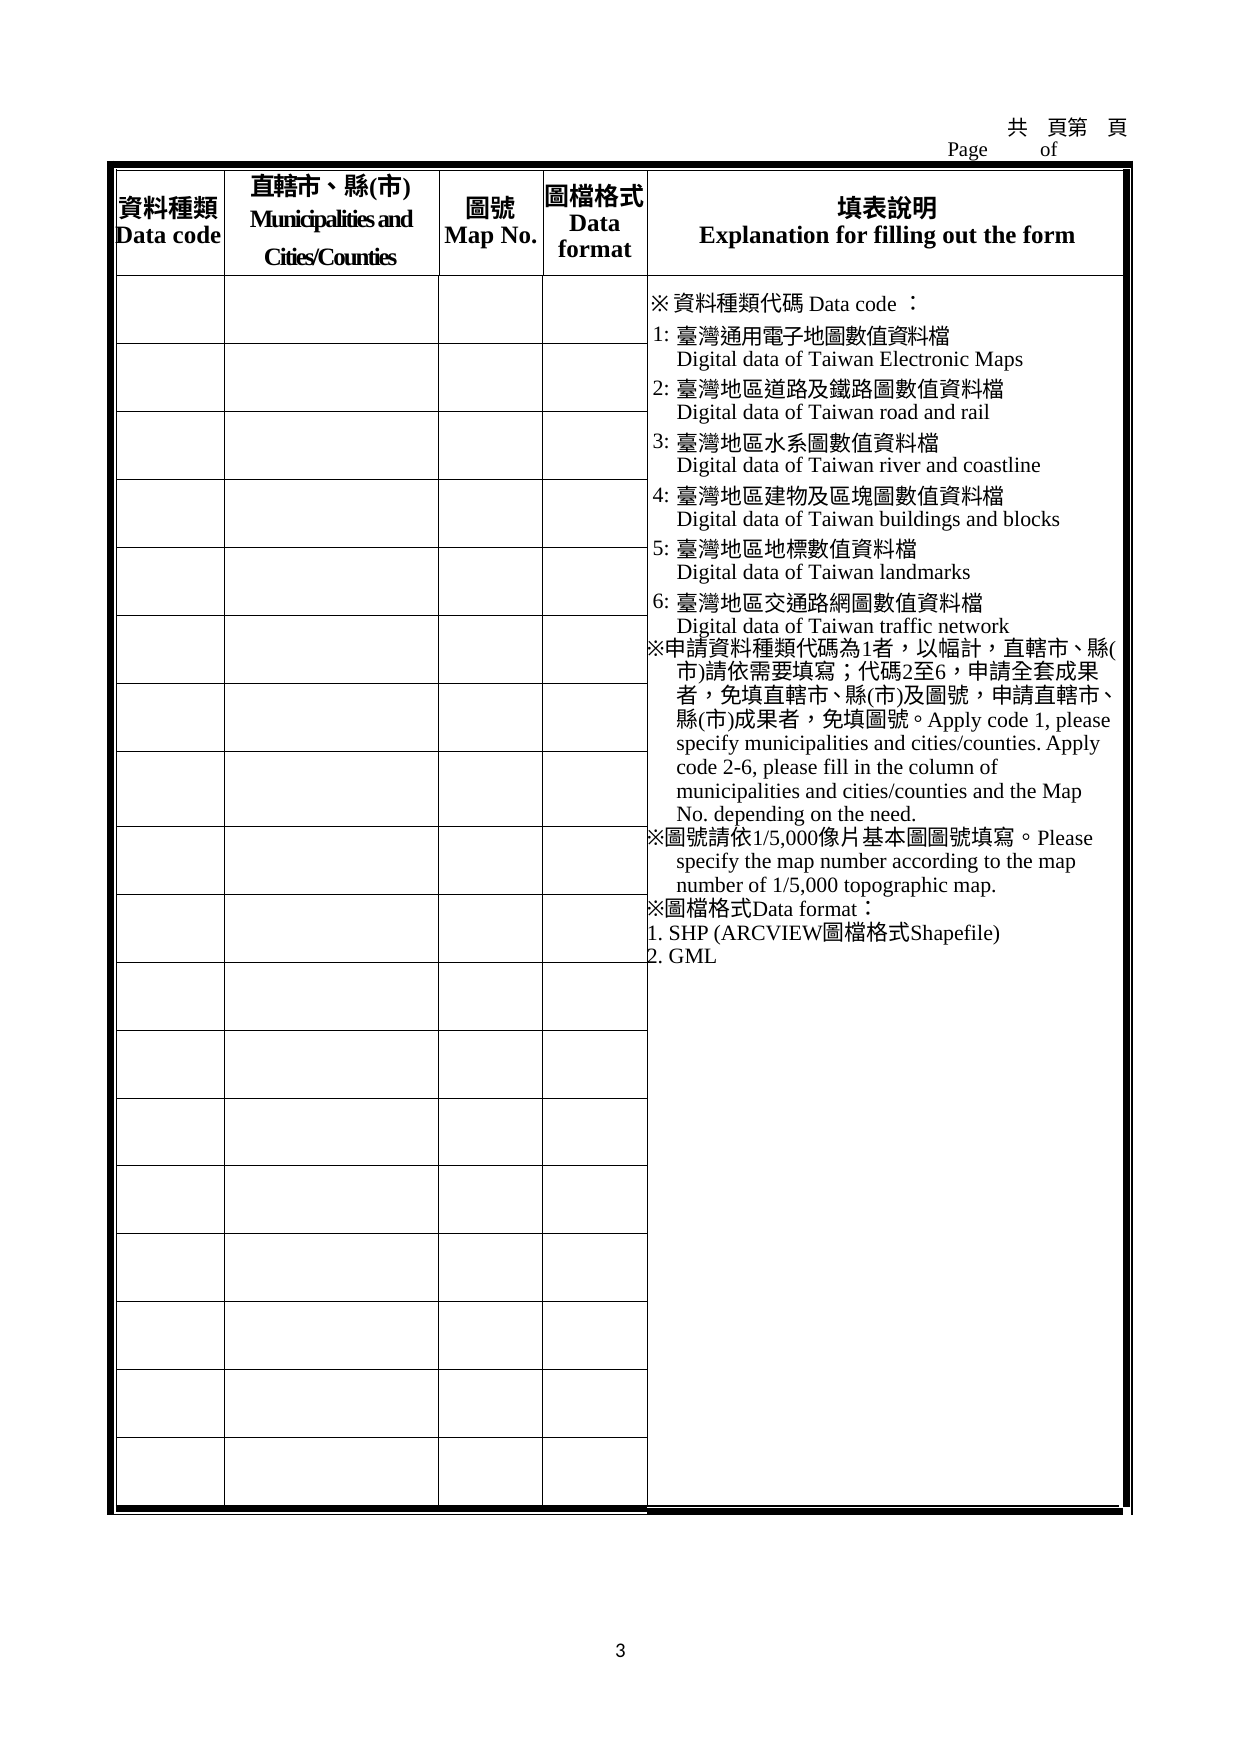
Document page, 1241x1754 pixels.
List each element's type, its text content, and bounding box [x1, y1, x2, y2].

table_cell [225, 276, 438, 343]
table_cell [543, 1166, 647, 1233]
table_cell [543, 895, 647, 962]
table_cell [439, 1099, 542, 1165]
table_cell [117, 344, 224, 411]
table_cell 臺灣地區建物及區塊圖數值資料檔 Digital data of Taiwan buildings and blocks [673, 477, 1123, 530]
table_cell [543, 344, 647, 411]
table_cell [225, 480, 438, 547]
table_cell [117, 684, 224, 751]
table_header 臺灣通用電子地圖數值資料檔 Digital data of Taiwan Electronic Maps [673, 317, 1123, 370]
table_cell [439, 1234, 542, 1301]
table_cell [543, 1302, 647, 1369]
table_cell [117, 1302, 224, 1369]
table_cell [543, 752, 647, 826]
table_cell [439, 276, 542, 343]
table_header 填表說明 Explanation for filling out the form [648, 171, 1123, 275]
table_cell [439, 480, 542, 547]
table_cell [117, 752, 224, 826]
table_cell [543, 480, 647, 547]
table_cell [439, 895, 542, 962]
table_cell [543, 1370, 647, 1437]
table_cell [439, 1302, 542, 1369]
table_cell [543, 963, 647, 1029]
table_cell [225, 412, 438, 479]
table_cell [117, 616, 224, 683]
table_cell [117, 1099, 224, 1165]
table_cell [543, 1099, 647, 1165]
table_cell [225, 1302, 438, 1369]
table_cell [439, 684, 542, 751]
table_cell [439, 616, 542, 683]
table_cell [439, 1370, 542, 1437]
table_cell ※申請資料種類代碼為1者，以幅計，直轄市、縣(市)請依需要填寫；代碼2至6，申請全套成果者，免填直轄市、縣(市)及圖號，申請直轄市、縣(市)成果者，免填圖號。Apply code 1, please specify municipalities and cities/counties. Apply code 2-6, please fill in the column of municipalities and cities/counties and the Map No. depending on the need. ※圖號請依1/5,000像片基本圖圖號填寫。Please specify the map number according to the map number of 1/5,000 topographic map. ※圖檔格式Data format： 1. SHP (ARCVIEW圖檔格式Shapefile) 2. GML [648, 637, 1123, 1505]
table_cell [543, 276, 647, 343]
table_cell 5: [648, 530, 673, 584]
table_cell [543, 1234, 647, 1301]
subtitle Page of [112, 140, 1057, 161]
table_cell [117, 1031, 224, 1097]
table_cell 臺灣地區道路及鐵路圖數值資料檔 Digital data of Taiwan road and rail [673, 370, 1123, 423]
table_cell [117, 895, 224, 962]
table_cell [225, 1099, 438, 1165]
table_cell [225, 895, 438, 962]
table_cell [117, 1166, 224, 1233]
table_cell [439, 1166, 542, 1233]
table_cell [117, 1234, 224, 1301]
table_cell [225, 752, 438, 826]
table_cell [117, 963, 224, 1029]
table_cell [225, 1370, 438, 1437]
table_header 圖號 Map No. [440, 171, 543, 275]
table_cell [543, 1438, 647, 1505]
table_cell [117, 827, 224, 894]
table_cell 6: [648, 584, 673, 637]
table_cell 2: [648, 370, 673, 423]
table_cell [439, 548, 542, 615]
table_cell [117, 412, 224, 479]
table_cell [225, 548, 438, 615]
table_cell [543, 548, 647, 615]
table_cell [439, 344, 542, 411]
table_cell [225, 616, 438, 683]
table_cell [225, 827, 438, 894]
table_cell [225, 1031, 438, 1097]
table_cell [543, 412, 647, 479]
table_cell [439, 963, 542, 1029]
table_cell [117, 1438, 224, 1505]
table_cell 臺灣地區地標數值資料檔 Digital data of Taiwan landmarks [673, 530, 1123, 584]
table_header 直轄市、縣(市) Municipalities and Cities/Counties [225, 171, 439, 275]
table_cell [225, 684, 438, 751]
table_cell [117, 1370, 224, 1437]
table_cell [543, 684, 647, 751]
table_cell 4: [648, 477, 673, 530]
table_cell [225, 1166, 438, 1233]
table_cell [225, 1438, 438, 1505]
table_cell [117, 276, 224, 343]
table_cell [225, 344, 438, 411]
table_header 1: [648, 317, 673, 370]
table_cell [439, 1438, 542, 1505]
table_cell [543, 1031, 647, 1097]
table_header 資料種類 Data code [117, 171, 224, 275]
table_cell ※資料種類代碼Data code ： [648, 276, 1123, 317]
table_cell [117, 548, 224, 615]
table_header 圖檔格式 Data format [544, 171, 647, 275]
table_cell 臺灣地區水系圖數值資料檔 Digital data of Taiwan river and coastline [673, 424, 1123, 477]
table_cell [439, 827, 542, 894]
table_cell [225, 963, 438, 1029]
table_cell [439, 1031, 542, 1097]
subtitle 共 頁第 頁 [112, 119, 1128, 140]
table_cell [439, 752, 542, 826]
table_cell 臺灣地區交通路網圖數值資料檔 Digital data of Taiwan traffic network [673, 584, 1123, 637]
table_cell [225, 1234, 438, 1301]
table_cell [439, 412, 542, 479]
table_cell [117, 480, 224, 547]
table_cell 3: [648, 424, 673, 477]
table_cell [543, 616, 647, 683]
table_cell [543, 827, 647, 894]
